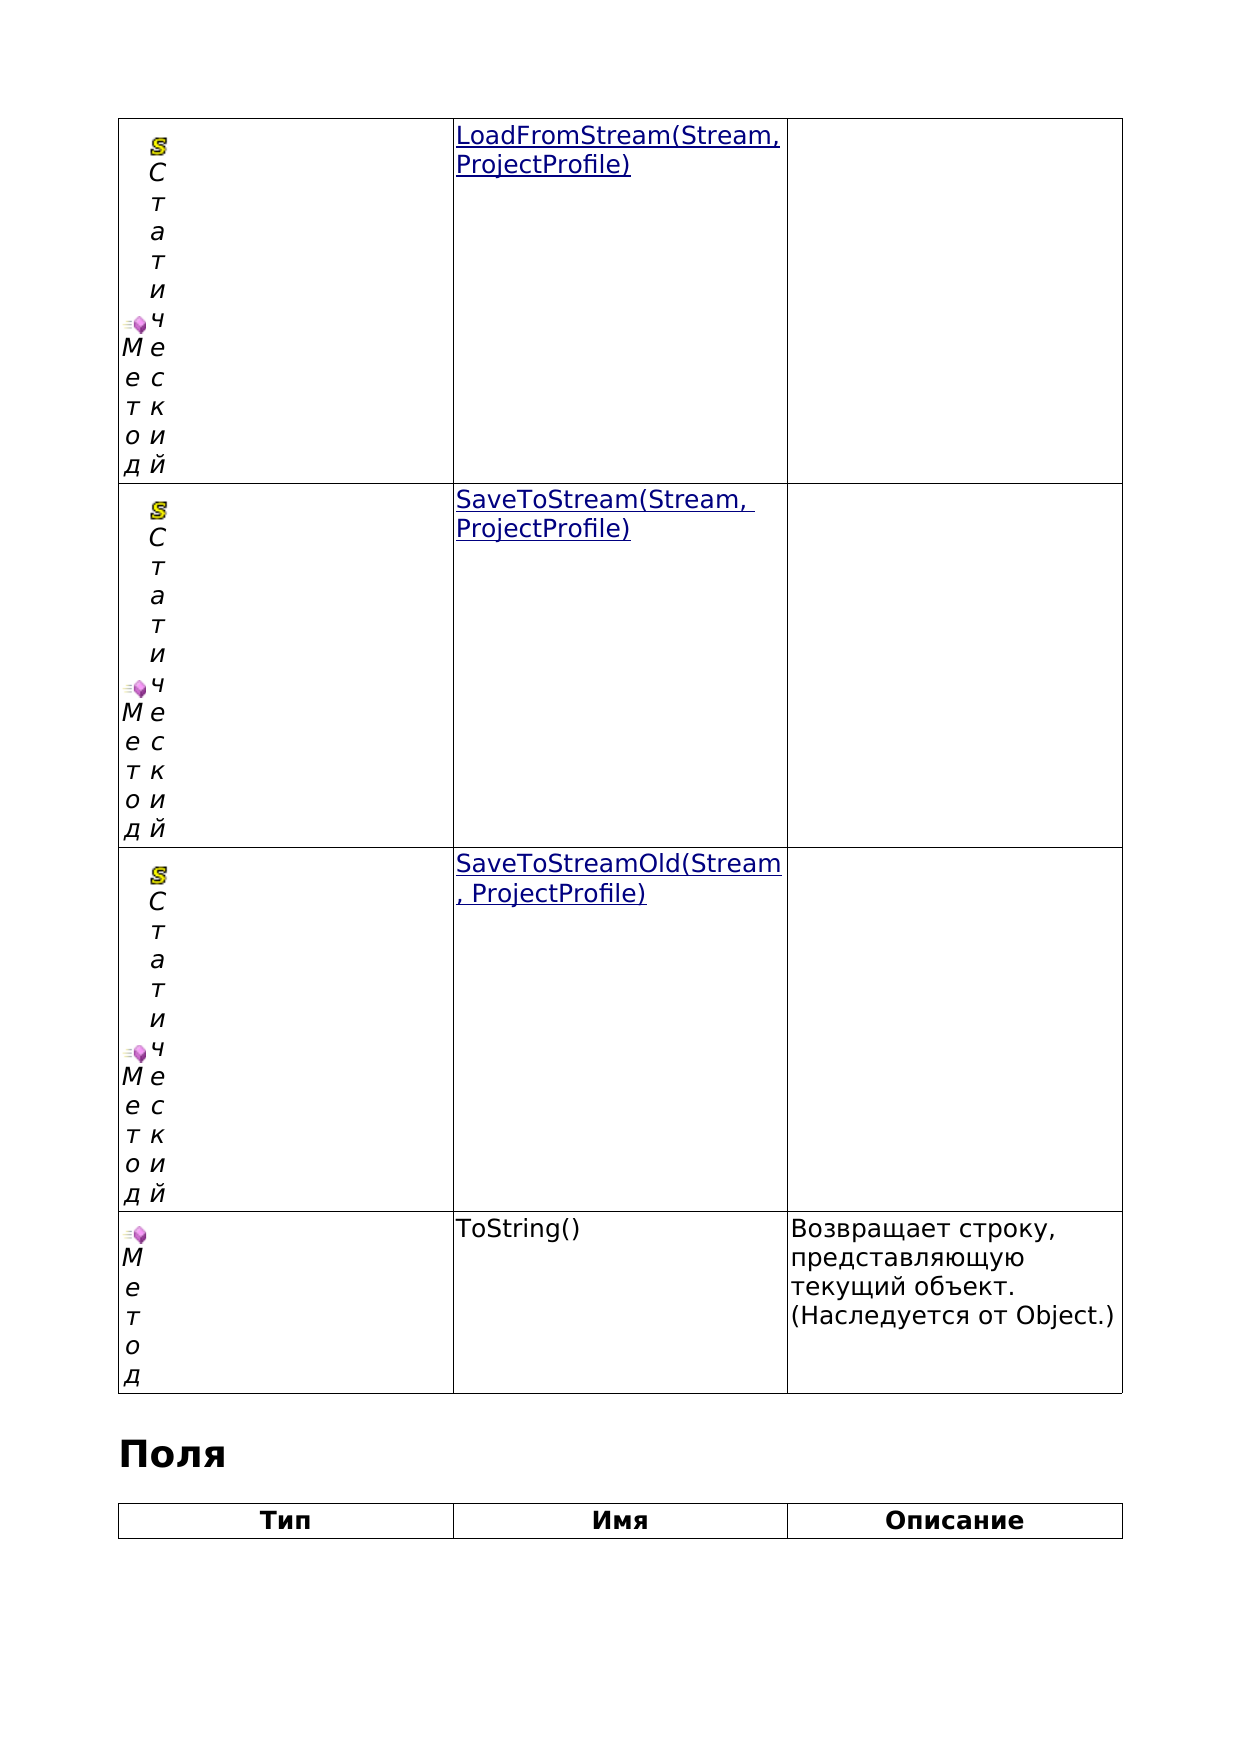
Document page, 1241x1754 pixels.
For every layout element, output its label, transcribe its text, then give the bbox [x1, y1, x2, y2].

picture [121, 1226, 147, 1244]
table_cell [119, 119, 453, 482]
picture [146, 133, 172, 159]
table_cell [119, 1212, 453, 1392]
table_cell [788, 848, 1122, 1211]
table_header Тип [119, 1504, 453, 1538]
table_cell LoadFromStream(Stream, ProjectProfile) [454, 119, 787, 482]
table_cell SaveToStreamOld(Stream, ProjectProfile) [454, 848, 787, 1211]
picture [121, 680, 146, 698]
table_header Имя [454, 1504, 787, 1538]
picture [121, 1045, 146, 1063]
table_cell [788, 119, 1122, 482]
table_cell [119, 484, 453, 847]
picture [146, 862, 172, 888]
table_cell [119, 848, 453, 1211]
table_cell ToString() [454, 1212, 787, 1392]
subtitle Поля [118, 1432, 1122, 1476]
table_cell [788, 484, 1122, 847]
table_cell Возвращает строку, представляющую текущий объект. (Наследуется от Object.) [788, 1212, 1122, 1392]
table_header Описание [788, 1504, 1122, 1538]
picture [121, 316, 146, 334]
table_cell SaveToStream(Stream, ProjectProfile) [454, 484, 787, 847]
picture [146, 497, 172, 523]
